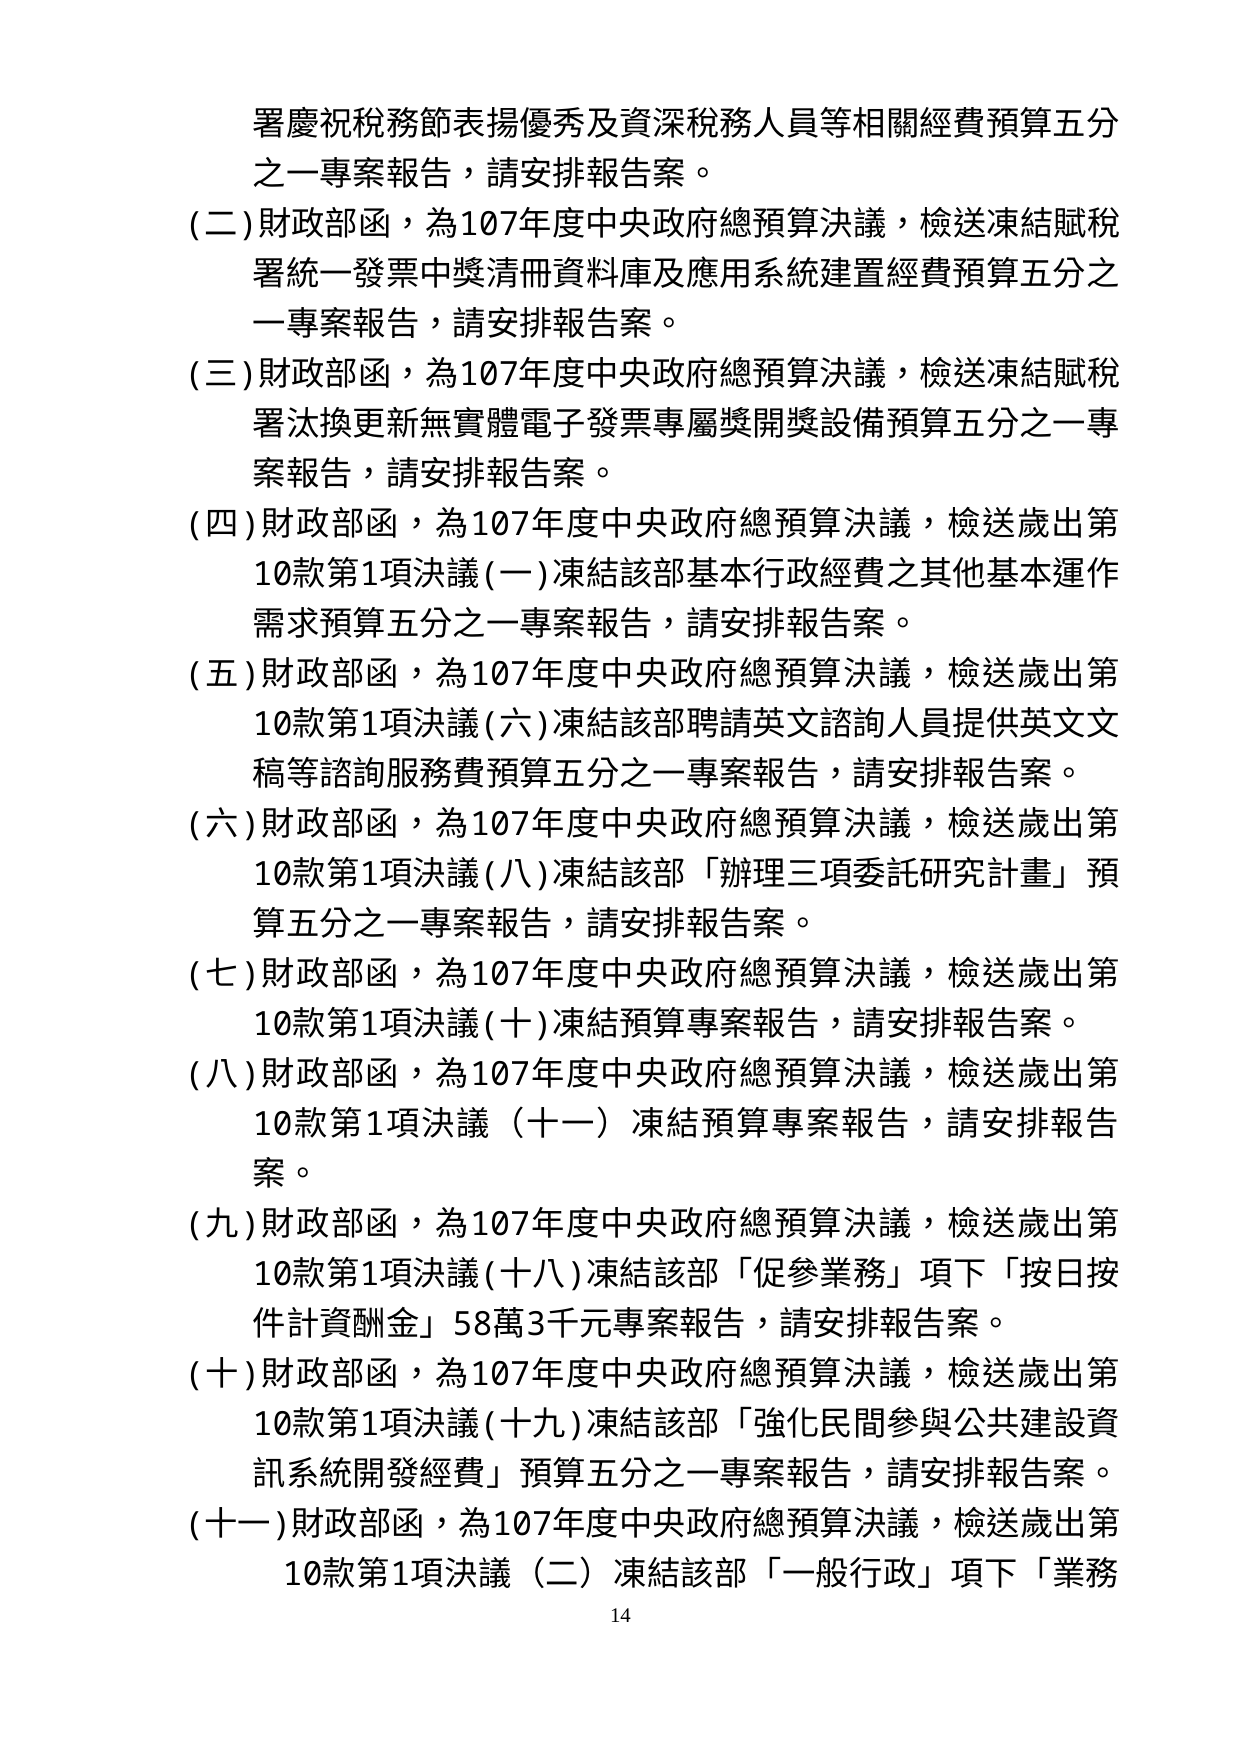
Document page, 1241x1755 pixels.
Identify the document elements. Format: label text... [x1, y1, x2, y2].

text (十)財政部函，為107年度中央政府總預算決議，檢送歲出第10款第1項決議(十九)凍結該部「強化民間參與公共建設資訊系統開發經費」預算五分之一專案報告，請安排報告案。 [184, 1346, 1120, 1496]
text (八)財政部函，為107年度中央政府總預算決議，檢送歲出第10款第1項決議（十一）凍結預算專案報告，請安排報告案。 [184, 1046, 1120, 1196]
text (三)財政部函，為107年度中央政府總預算決議，檢送凍結賦稅署汰換更新無實體電子發票專屬獎開獎設備預算五分之一專案報告，請安排報告案。 [184, 346, 1120, 496]
text (十一)財政部函，為107年度中央政府總預算決議，檢送歲出第10款第1項決議（二）凍結該部「一般行政」項下「業務 [184, 1496, 1120, 1596]
text (二)財政部函，為107年度中央政府總預算決議，檢送凍結賦稅署統一發票中獎清冊資料庫及應用系統建置經費預算五分之一專案報告，請安排報告案。 [184, 196, 1120, 346]
text (六)財政部函，為107年度中央政府總預算決議，檢送歲出第10款第1項決議(八)凍結該部「辦理三項委託研究計畫」預算五分之一專案報告，請安排報告案。 [184, 796, 1120, 946]
text (九)財政部函，為107年度中央政府總預算決議，檢送歲出第10款第1項決議(十八)凍結該部「促參業務」項下「按日按件計資酬金」58萬3千元專案報告，請安排報告案。 [184, 1196, 1120, 1346]
text (四)財政部函，為107年度中央政府總預算決議，檢送歲出第10款第1項決議(一)凍結該部基本行政經費之其他基本運作需求預算五分之一專案報告，請安排報告案。 [184, 496, 1120, 646]
text (五)財政部函，為107年度中央政府總預算決議，檢送歲出第10款第1項決議(六)凍結該部聘請英文諮詢人員提供英文文稿等諮詢服務費預算五分之一專案報告，請安排報告案。 [184, 646, 1120, 796]
text 署慶祝稅務節表揚優秀及資深稅務人員等相關經費預算五分之一專案報告，請安排報告案。 [184, 96, 1120, 196]
text (七)財政部函，為107年度中央政府總預算決議，檢送歲出第10款第1項決議(十)凍結預算專案報告，請安排報告案。 [184, 946, 1120, 1046]
